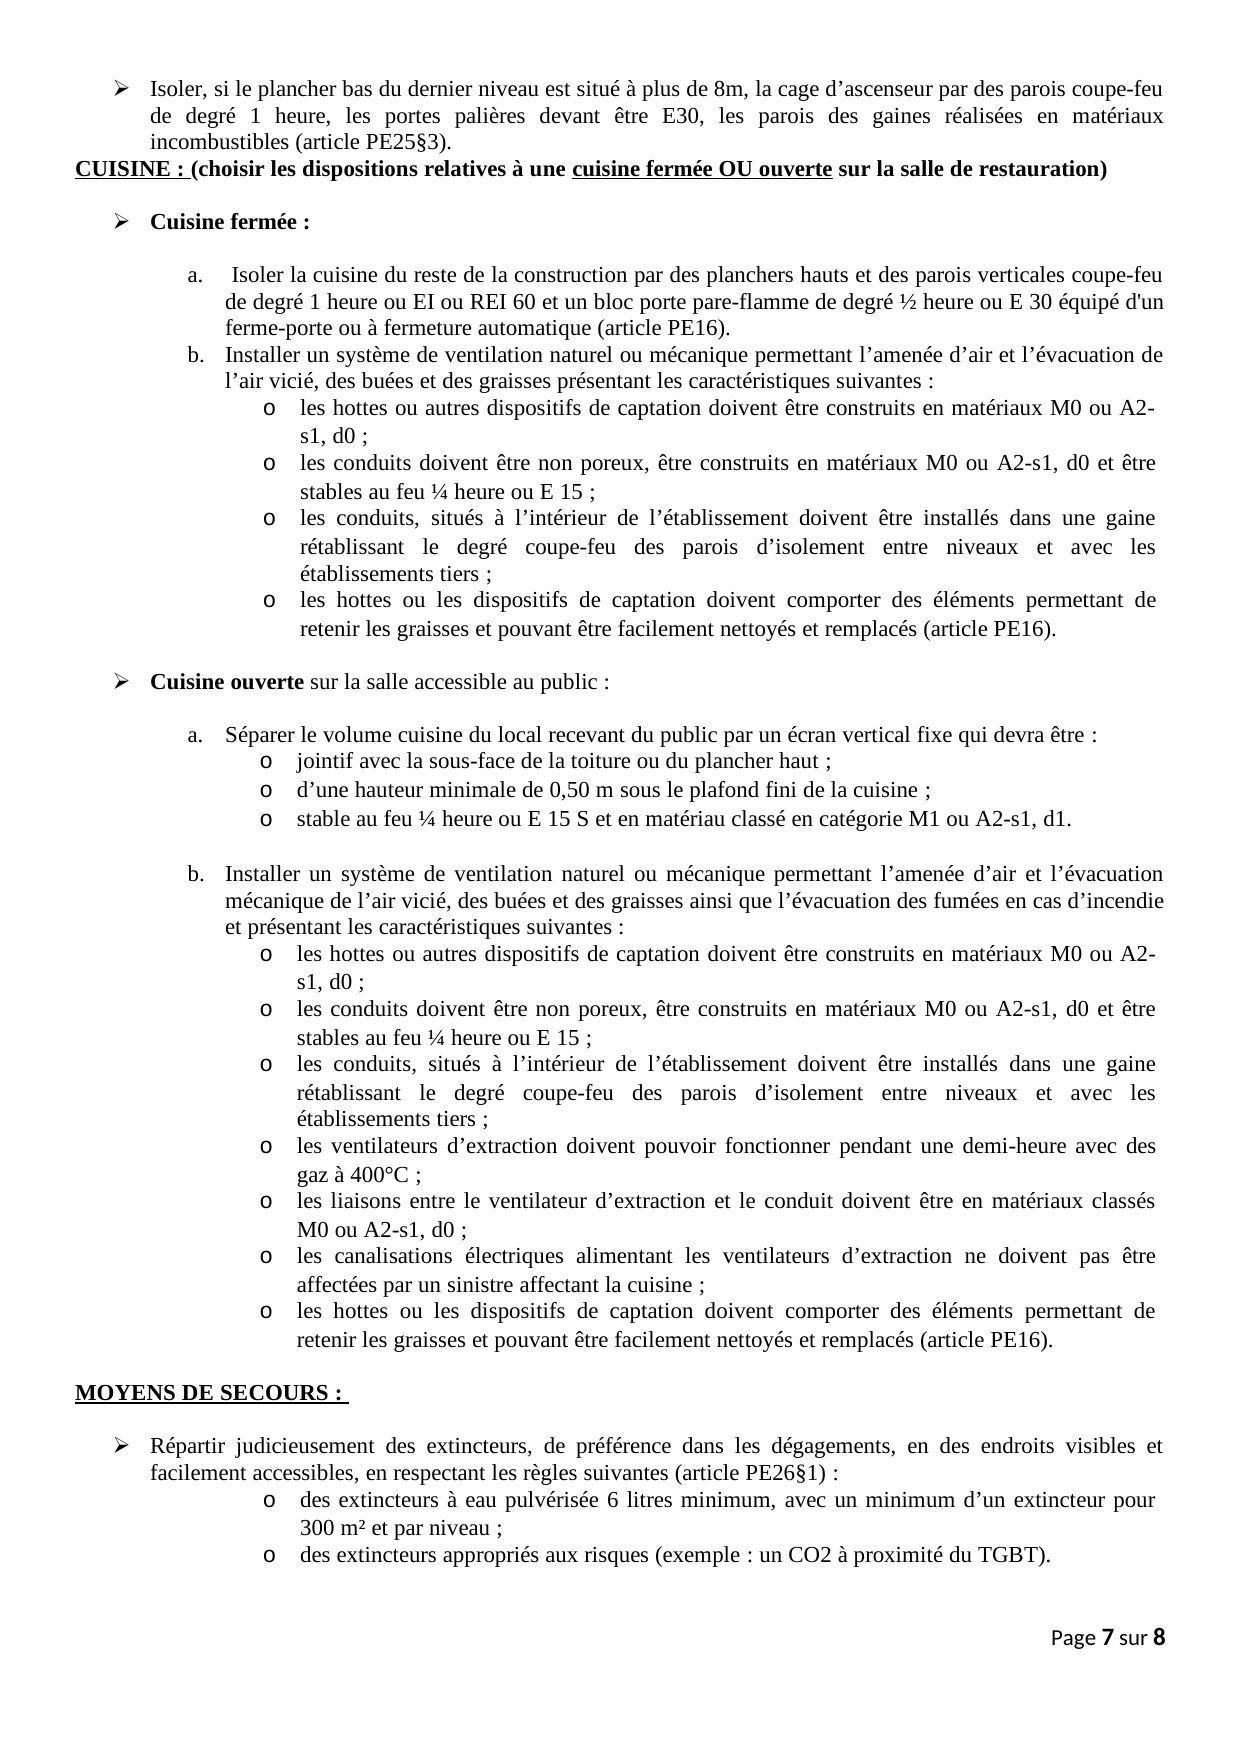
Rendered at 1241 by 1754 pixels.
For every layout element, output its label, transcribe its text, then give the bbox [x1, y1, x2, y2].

list les conduits, situés à l’intérieur de l’établissement doivent être installés dans une gaine rétablissant le degré coupe-feu des parois d’isolement entre niveaux et avec les établissements tiers ; [262, 504, 1157, 586]
list d’une hauteur minimale de 0,50 m sous le plafond fini de la cuisine ; [259, 776, 1157, 805]
list Répartir judicieusement des extincteurs, de préférence dans les dégagements, en des endroits visibles et facilement accessibles, en respectant les règles suivantes (article PE26§1) : [112, 1432, 1165, 1485]
list les conduits, situés à l’intérieur de l’établissement doivent être installés dans une gaine rétablissant le degré coupe-feu des parois d’isolement entre niveaux et avec les établissements tiers ; [259, 1050, 1157, 1132]
text CUISINE : (choisir les dispositions relatives à une cuisine fermée OU ouverte sur la salle de restauration) [75, 155, 1165, 181]
list Cuisine fermée : [112, 208, 1165, 234]
list Séparer le volume cuisine du local recevant du public par un écran vertical fixe qui devra être : [187, 721, 1165, 747]
list les conduits doivent être non poreux, être construits en matériaux M0 ou A2-s1, d0 et être stables au feu ¼ heure ou E 15 ; [259, 995, 1157, 1050]
list des extincteurs appropriés aux risques (exemple : un CO2 à proximité du TGBT). [262, 1541, 1157, 1569]
list jointif avec la sous-face de la toiture ou du plancher haut ; [259, 747, 1157, 776]
list Installer un système de ventilation naturel ou mécanique permettant l’amenée d’air et l’évacuation de l’air vicié, des buées et des graisses présentant les caractéristiques suivantes : [187, 341, 1165, 394]
list les ventilateurs d’extraction doivent pouvoir fonctionner pendant une demi-heure avec des gaz à 400°C ; [259, 1132, 1157, 1187]
list les conduits doivent être non poreux, être construits en matériaux M0 ou A2-s1, d0 et être stables au feu ¼ heure ou E 15 ; [262, 449, 1157, 504]
list les liaisons entre le ventilateur d’extraction et le conduit doivent être en matériaux classés M0 ou A2-s1, d0 ; [259, 1187, 1157, 1242]
list Installer un système de ventilation naturel ou mécanique permettant l’amenée d’air et l’évacuation mécanique de l’air vicié, des buées et des graisses ainsi que l’évacuation des fumées en cas d’incendie et présentant les caractéristiques suivantes : [187, 860, 1165, 939]
list des extincteurs à eau pulvérisée 6 litres minimum, avec un minimum d’un extincteur pour 300 m² et par niveau ; [262, 1485, 1157, 1541]
list Isoler, si le plancher bas du dernier niveau est situé à plus de 8m, la cage d’ascenseur par des parois coupe-feu de degré 1 heure, les portes palières devant être E30, les parois des gaines réalisées en matériaux incombustibles (article PE25§3). [112, 75, 1165, 155]
list Cuisine ouverte sur la salle accessible au public : [112, 668, 1165, 694]
list les hottes ou les dispositifs de captation doivent comporter des éléments permettant de retenir les graisses et pouvant être facilement nettoyés et remplacés (article PE16). [262, 586, 1157, 641]
list stable au feu ¼ heure ou E 15 S et en matériau classé en catégorie M1 ou A2-s1, d1. [259, 805, 1157, 833]
list les hottes ou autres dispositifs de captation doivent être construits en matériaux M0 ou A2-s1, d0 ; [259, 939, 1157, 995]
list les hottes ou les dispositifs de captation doivent comporter des éléments permettant de retenir les graisses et pouvant être facilement nettoyés et remplacés (article PE16). [259, 1297, 1157, 1353]
list les hottes ou autres dispositifs de captation doivent être construits en matériaux M0 ou A2-s1, d0 ; [262, 394, 1157, 449]
list les canalisations électriques alimentant les ventilateurs d’extraction ne doivent pas être affectées par un sinistre affectant la cuisine ; [259, 1242, 1157, 1297]
list Isoler la cuisine du reste de la construction par des planchers hauts et des parois verticales coupe-feu de degré 1 heure ou EI ou REI 60 et un bloc porte pare-flamme de degré ½ heure ou E 30 équipé d'un ferme-porte ou à fermeture automatique (article PE16). [187, 261, 1165, 341]
text MOYENS DE SECOURS : [75, 1379, 1165, 1406]
